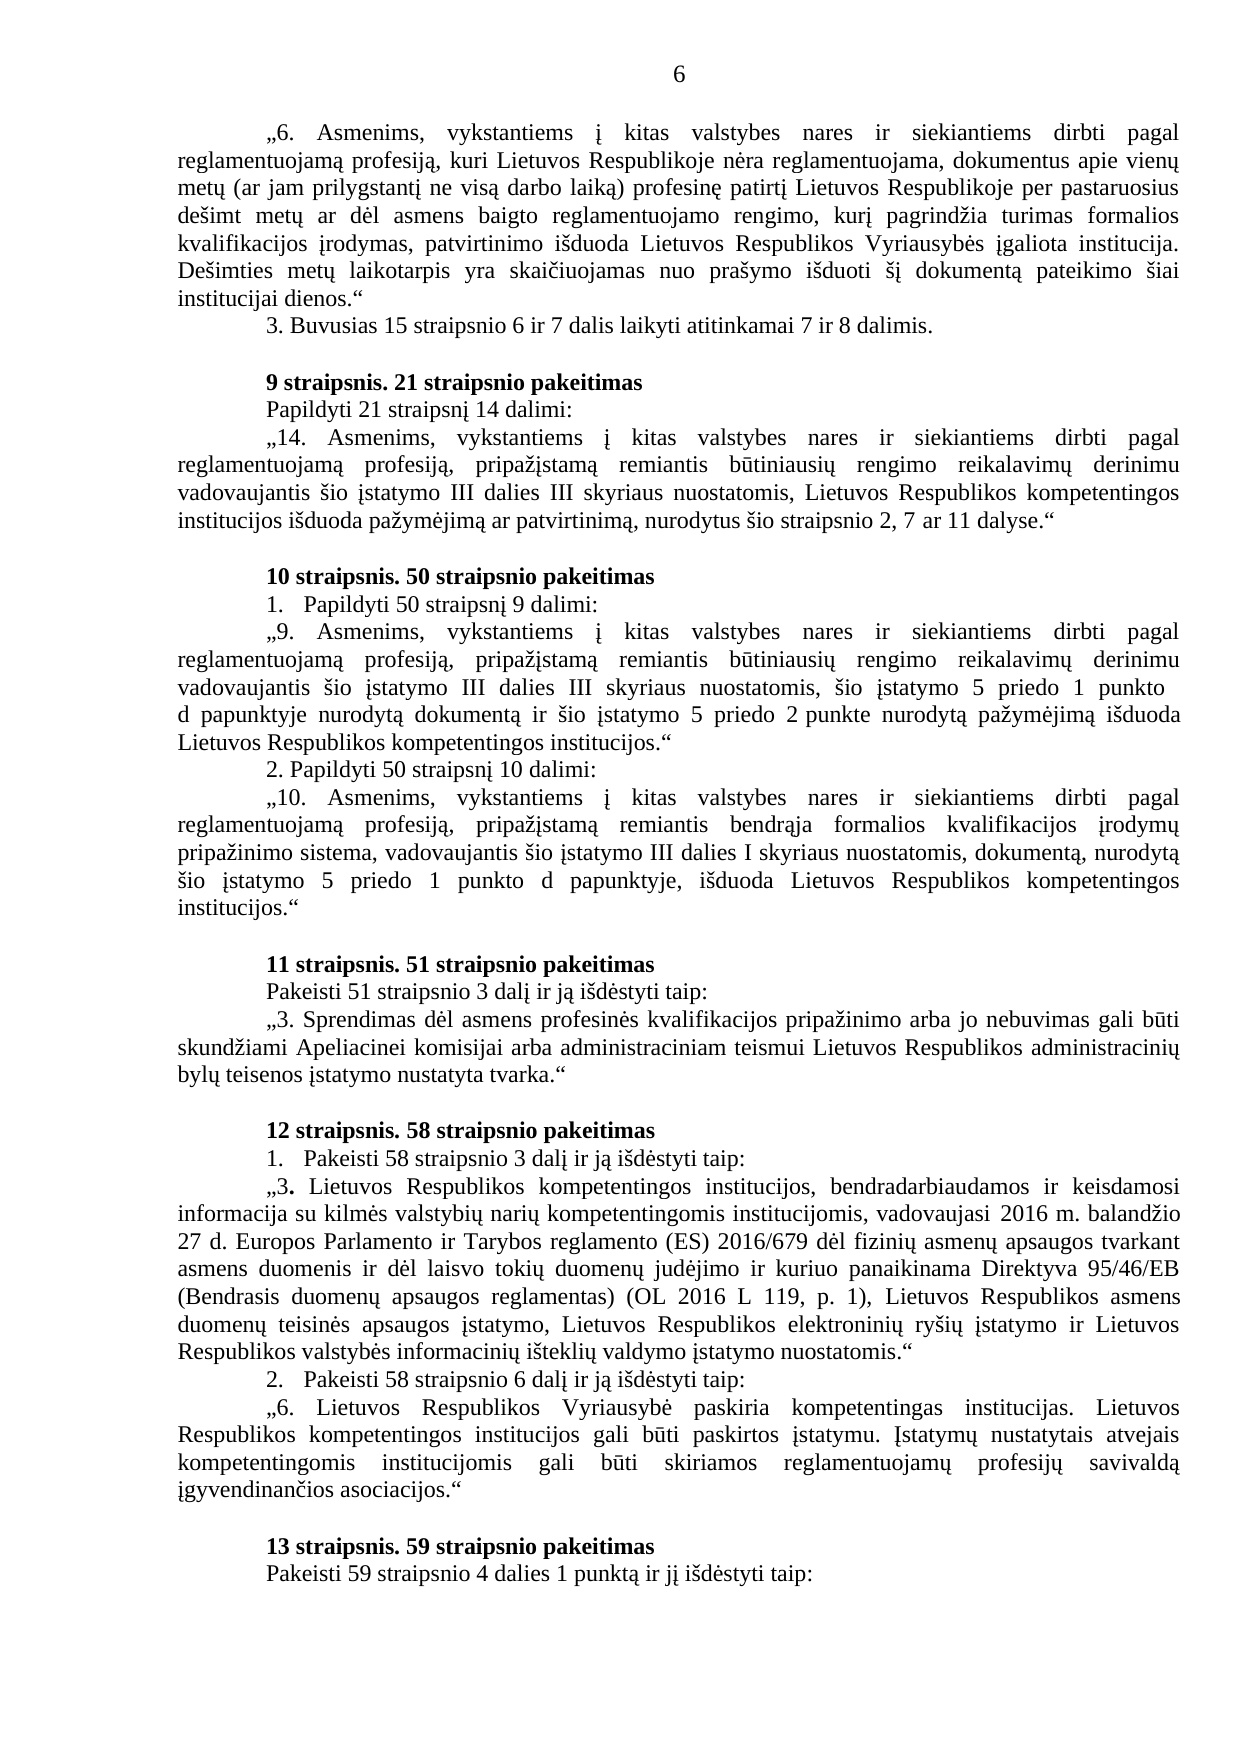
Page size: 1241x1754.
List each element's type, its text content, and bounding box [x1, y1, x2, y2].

text „6. Asmenims, vykstantiems į kitas valstybes nares ir siekiantiems dirbti pagal reglamentuojamą profesiją, kuri Lietuvos Respublikoje nėra reglamentuojama, dokumentus apie vienų metų (ar jam prilygstantį ne visą darbo laiką) profesinę patirtį Lietuvos Respublikoje per pastaruosius dešimt metų ar dėl asmens baigto reglamentuojamo rengimo, kurį pagrindžia turimas formalios kvalifikacijos įrodymas, patvirtinimo išduoda Lietuvos Respublikos Vyriausybės įgaliota institucija. Dešimties metų laikotarpis yra skaičiuojamas nuo prašymo išduoti šį dokumentą pateikimo šiai institucijai dienos.“ [177, 118, 1181, 311]
text 1. Pakeisti 58 straipsnio 3 dalį ir ją išdėstyti taip: [266, 1144, 1181, 1172]
text 9 straipsnis. 21 straipsnio pakeitimas [266, 368, 1181, 395]
text „9. Asmenims, vykstantiems į kitas valstybes nares ir siekiantiems dirbti pagal reglamentuojamą profesiją, pripažįstamą remiantis būtiniausių rengimo reikalavimų derinimu vadovaujantis šio įstatymo III dalies III skyriaus nuostatomis, šio įstatymo 5 priedo 1 punkto d papunktyje nurodytą dokumentą ir šio įstatymo 5 priedo 2 punkte nurodytą pažymėjimą išduoda Lietuvos Respublikos kompetentingos institucijos.“ [177, 617, 1181, 755]
text „3. Sprendimas dėl asmens profesinės kvalifikacijos pripažinimo arba jo nebuvimas gali būti skundžiami Apeliacinei komisijai arba administraciniam teismui Lietuvos Respublikos administracinių bylų teisenos įstatymo nustatyta tvarka.“ [177, 1005, 1181, 1088]
text 10 straipsnis. 50 straipsnio pakeitimas [266, 562, 1181, 590]
text 13 straipsnis. 59 straipsnio pakeitimas [177, 1532, 1181, 1559]
text „14. Asmenims, vykstantiems į kitas valstybes nares ir siekiantiems dirbti pagal reglamentuojamą profesiją, pripažįstamą remiantis būtiniausių rengimo reikalavimų derinimu vadovaujantis šio įstatymo III dalies III skyriaus nuostatomis, Lietuvos Respublikos kompetentingos institucijos išduoda pažymėjimą ar patvirtinimą, nurodytus šio straipsnio 2, 7 ar 11 dalyse.“ [177, 423, 1181, 533]
text 1. Papildyti 50 straipsnį 9 dalimi: [266, 590, 1181, 617]
text 11 straipsnis. 51 straipsnio pakeitimas [177, 950, 1181, 977]
text „6. Lietuvos Respublikos Vyriausybė paskiria kompetentingas institucijas. Lietuvos Respublikos kompetentingos institucijos gali būti paskirtos įstatymu. Įstatymų nustatytais atvejais kompetentingomis institucijomis gali būti skiriamos reglamentuojamų profesijų savivaldą įgyvendinančios asociacijos.“ [177, 1392, 1181, 1503]
text „3. Lietuvos Respublikos kompetentingos institucijos, bendradarbiaudamos ir keisdamosi informacija su kilmės valstybių narių kompetentingomis institucijomis, vadovaujasi 2016 m. balandžio 27 d. Europos Parlamento ir Tarybos reglamento (ES) 2016/679 dėl fizinių asmenų apsaugos tvarkant asmens duomenis ir dėl laisvo tokių duomenų judėjimo ir kuriuo panaikinama Direktyva 95/46/EB (Bendrasis duomenų apsaugos reglamentas) (OL 2016 L 119, p. 1), Lietuvos Respublikos asmens duomenų teisinės apsaugos įstatymo, Lietuvos Respublikos elektroninių ryšių įstatymo ir Lietuvos Respublikos valstybės informacinių išteklių valdymo įstatymo nuostatomis.“ [177, 1172, 1181, 1365]
text 2. Papildyti 50 straipsnį 10 dalimi: [177, 755, 1181, 783]
text 2. Pakeisti 58 straipsnio 6 dalį ir ją išdėstyti taip: [266, 1365, 1181, 1392]
text Pakeisti 51 straipsnio 3 dalį ir ją išdėstyti taip: [266, 977, 1181, 1005]
text Papildyti 21 straipsnį 14 dalimi: [266, 395, 1181, 423]
text 3. Buvusias 15 straipsnio 6 ir 7 dalis laikyti atitinkamai 7 ir 8 dalimis. [266, 311, 1181, 339]
text „10. Asmenims, vykstantiems į kitas valstybes nares ir siekiantiems dirbti pagal reglamentuojamą profesiją, pripažįstamą remiantis bendrąja formalios kvalifikacijos įrodymų pripažinimo sistema, vadovaujantis šio įstatymo III dalies I skyriaus nuostatomis, dokumentą, nurodytą šio įstatymo 5 priedo 1 punkto d papunktyje, išduoda Lietuvos Respublikos kompetentingos institucijos.“ [177, 783, 1181, 921]
text Pakeisti 59 straipsnio 4 dalies 1 punktą ir jį išdėstyti taip: [177, 1559, 1181, 1587]
text 12 straipsnis. 58 straipsnio pakeitimas [266, 1116, 1181, 1144]
